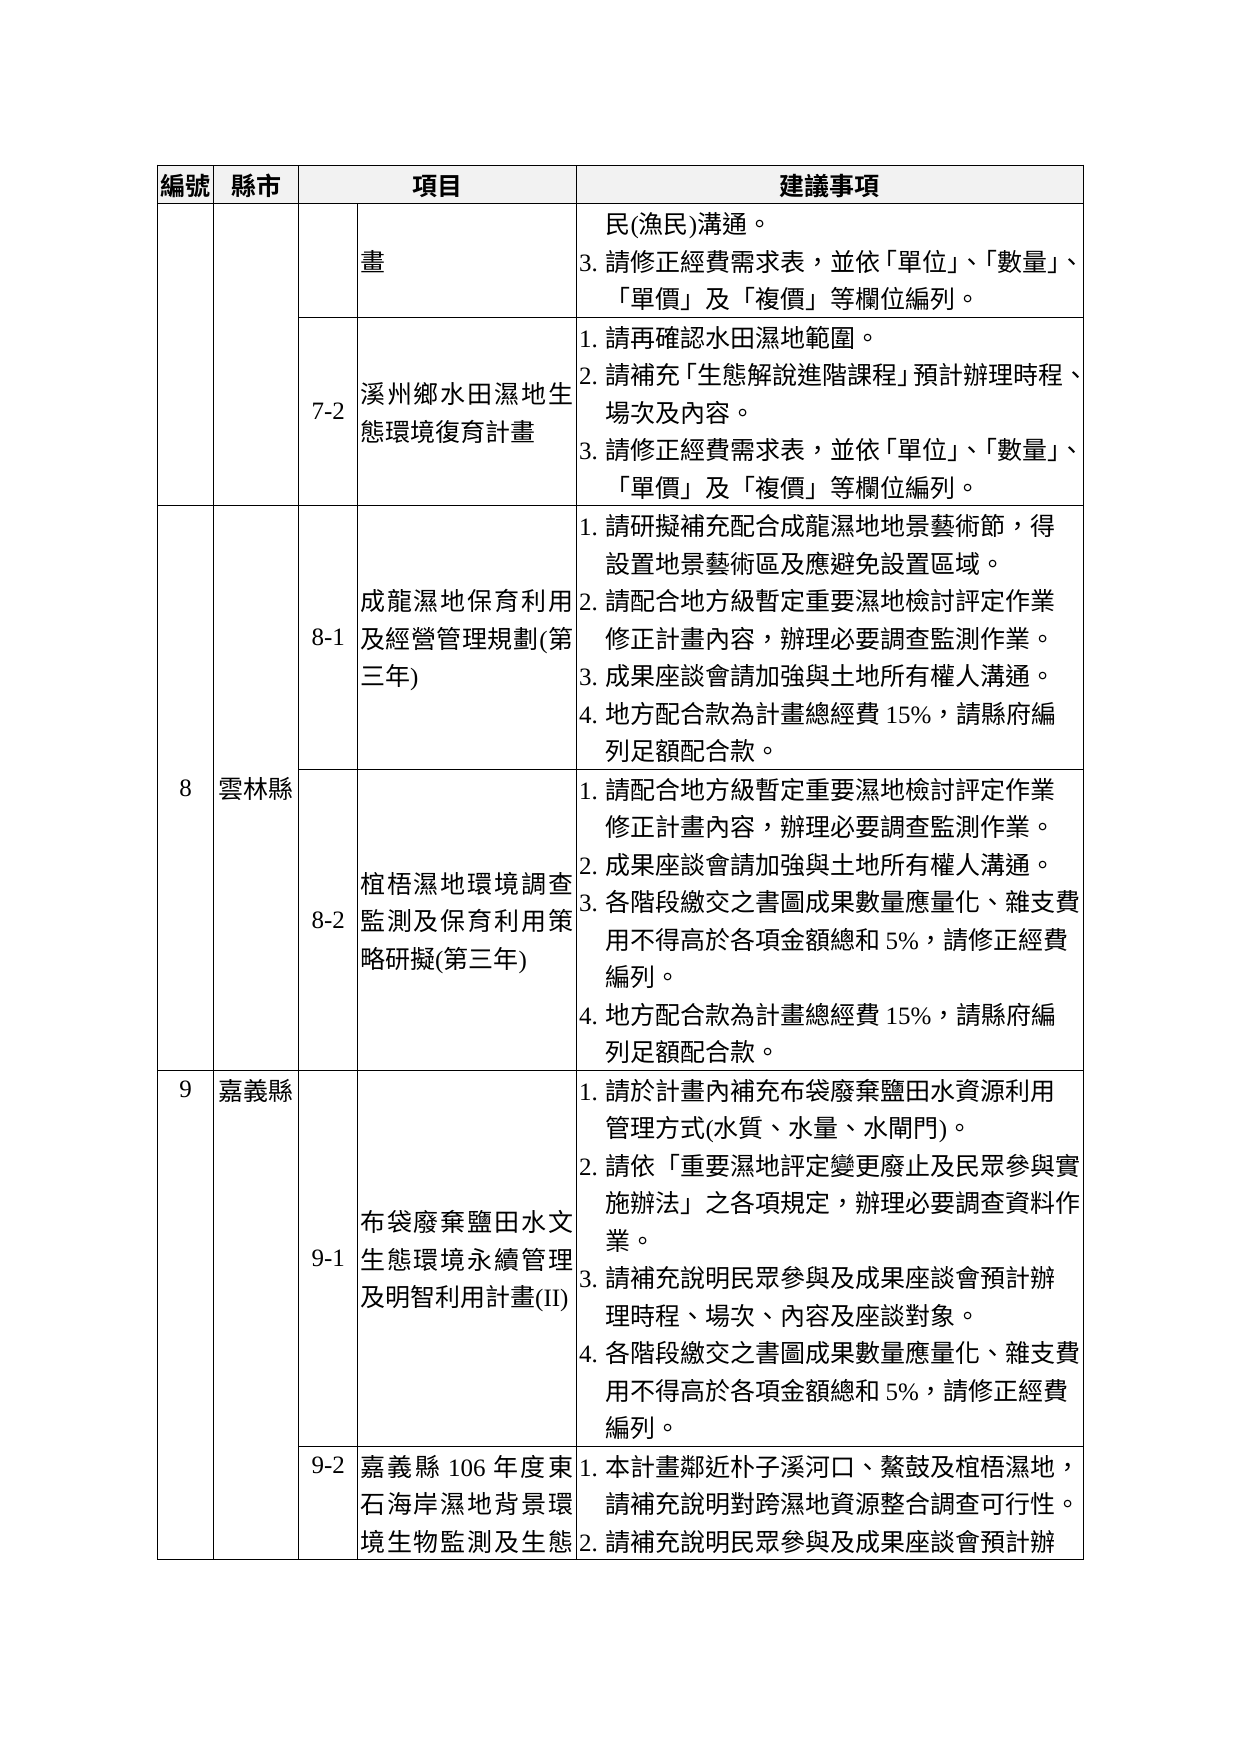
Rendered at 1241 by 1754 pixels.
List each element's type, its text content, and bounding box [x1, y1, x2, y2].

table_cell [214, 204, 298, 505]
table_cell 8-1 [299, 506, 357, 769]
table_cell 本計畫鄰近朴子溪河口、鰲鼓及椬梧濕地，請補充說明對跨濕地資源整合調查可行性。 請補充說明民眾參與及成果座談會預計辦 [577, 1447, 1083, 1559]
table_cell 9-2 [299, 1447, 357, 1559]
table_cell 請研擬補充配合成龍濕地地景藝術節，得設置地景藝術區及應避免設置區域。 請配合地方級暫定重要濕地檢討評定作業修正計畫內容，辦理必要調查監測作業。 成果座談會請加強與土地所有權人溝通。 地方配合款為計畫總經費15%，請縣府編列足額配合款。 [577, 506, 1083, 769]
table_header 項目 [299, 166, 576, 203]
table_cell 7-2 [299, 318, 357, 505]
table_cell 9-1 [299, 1071, 357, 1446]
table_header 建議事項 [577, 166, 1083, 203]
table_cell 成龍濕地保育利用及經營管理規劃(第三年) [358, 506, 576, 769]
table_cell [158, 204, 213, 505]
table_cell 嘉義縣106年度東石海岸濕地背景環境生物監測及生態 [358, 1447, 576, 1559]
table_header 編號 [158, 166, 213, 203]
table_cell [299, 204, 357, 317]
table_cell 雲林縣 [214, 506, 298, 1070]
table_cell 請配合地方級暫定重要濕地檢討評定作業修正計畫內容，辦理必要調查監測作業。 成果座談會請加強與土地所有權人溝通。 各階段繳交之書圖成果數量應量化、雜支費用不得高於各項金額總和5%，請修正經費編列。 地方配合款為計畫總經費15%，請縣府編列足額配合款。 [577, 770, 1083, 1070]
table_cell 畫 [358, 204, 576, 317]
table_cell 請對海岸濕地進行範圍確認。 請辦理保育成果座談會，並加強與當地居民(漁民)溝通。 請修正經費需求表，並依「單位」、「數量」、「單價」及「複價」等欄位編列。 [577, 204, 1083, 317]
table_cell 溪州鄉水田濕地生態環境復育計畫 [358, 318, 576, 505]
table_cell 9 [158, 1071, 213, 1559]
table_cell 布袋廢棄鹽田水文生態環境永續管理及明智利用計畫(II) [358, 1071, 576, 1446]
table_header 縣市 [214, 166, 298, 203]
table_cell 8 [158, 506, 213, 1070]
table_cell 8-2 [299, 770, 357, 1070]
table_cell 椬梧濕地環境調查監測及保育利用策略研擬(第三年) [358, 770, 576, 1070]
table_cell 請再確認水田濕地範圍。 請補充「生態解說進階課程」預計辦理時程、場次及內容。 請修正經費需求表，並依「單位」、「數量」、「單價」及「複價」等欄位編列。 [577, 318, 1083, 505]
table_cell 請於計畫內補充布袋廢棄鹽田水資源利用管理方式(水質、水量、水閘門)。 請依「重要濕地評定變更廢止及民眾參與實施辦法」之各項規定，辦理必要調查資料作業。 請補充說明民眾參與及成果座談會預計辦理時程、場次、內容及座談對象。 各階段繳交之書圖成果數量應量化、雜支費用不得高於各項金額總和5%，請修正經費編列。 [577, 1071, 1083, 1446]
table_cell 嘉義縣 [214, 1071, 298, 1559]
